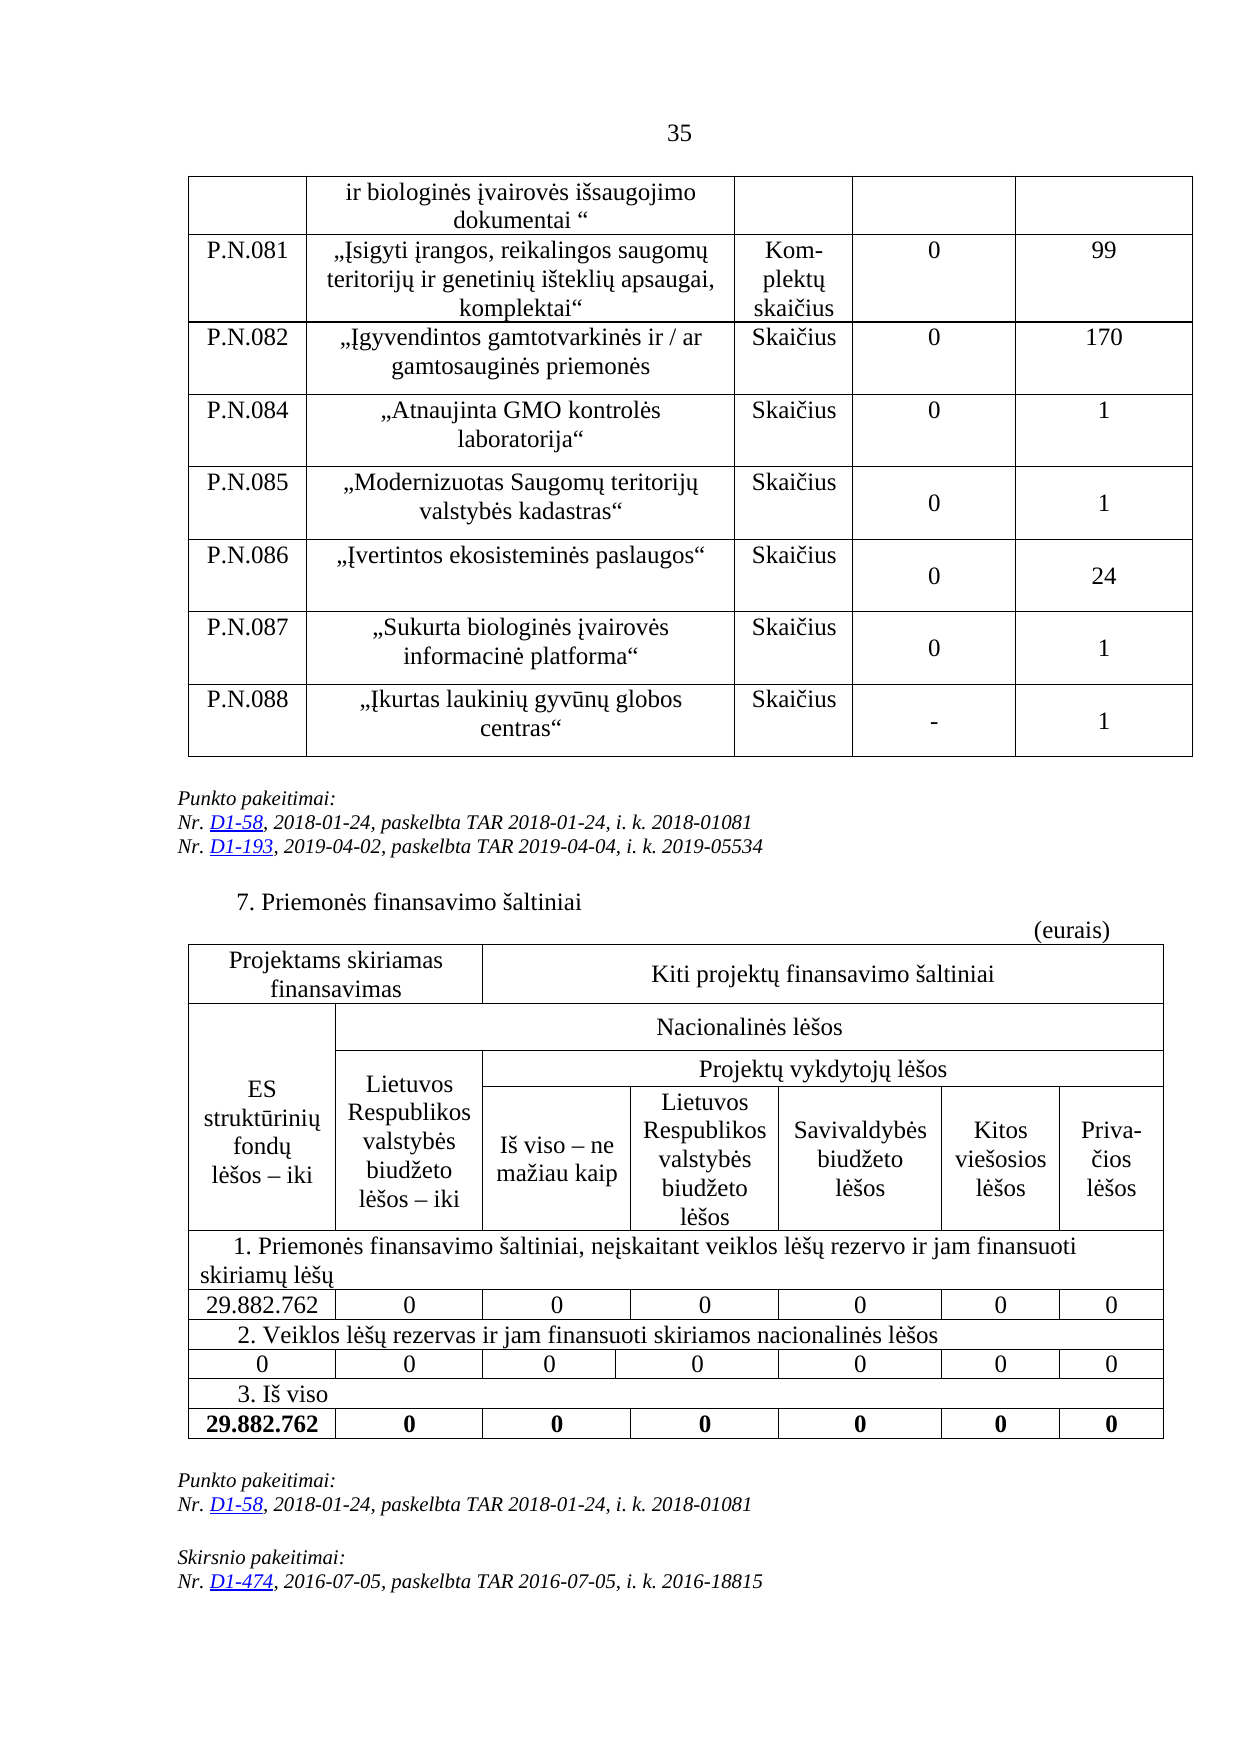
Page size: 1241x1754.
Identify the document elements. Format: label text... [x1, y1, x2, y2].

table_cell Skaičius [735, 323, 852, 394]
text Nr. D1-58, 2018-01-24, paskelbta TAR 2018-01-24, i. k. 2018-01081 [177, 1492, 1181, 1516]
table_cell 99 [1016, 235, 1192, 321]
table_cell Skaičius [735, 612, 852, 683]
table_cell P.N.085 [189, 467, 306, 539]
text 7. Priemonės finansavimo šaltiniai [222, 887, 1181, 915]
table_cell Lietuvos Respublikos valstybės biudžeto lėšos [631, 1087, 778, 1230]
table_cell „Modernizuotas Saugomų teritorijų valstybės kadastras“ [307, 467, 734, 539]
table_cell 0 [853, 323, 1015, 394]
table_cell - [853, 685, 1015, 756]
table_cell 1 [1016, 467, 1192, 539]
table_cell P.N.081 [189, 235, 306, 321]
table_cell 0 [779, 1350, 941, 1378]
table_cell Priva-čios lėšos [1060, 1087, 1163, 1230]
table_cell Projektų vykdytojų lėšos [483, 1051, 1163, 1086]
table_cell [189, 177, 306, 234]
table_cell 0 [942, 1290, 1059, 1319]
table_cell 1. Priemonės finansavimo šaltiniai, neįskaitant veiklos lėšų rezervo ir jam finansuoti skiriamų lėšų [189, 1231, 1163, 1289]
table_cell 0 [853, 235, 1015, 321]
table_cell 0 [1060, 1290, 1163, 1319]
table_header Projektams skiriamas finansavimas [189, 945, 482, 1003]
table_cell 0 [631, 1409, 778, 1438]
text Skirsnio pakeitimai: [177, 1544, 1181, 1569]
table_cell Kitos viešosios lėšos [942, 1087, 1059, 1230]
table_cell 0 [631, 1290, 778, 1319]
table_cell Iš viso – ne mažiau kaip [483, 1087, 630, 1230]
table_cell 29.882.762 [189, 1409, 335, 1438]
table_cell 0 [1060, 1350, 1163, 1378]
table_cell „Įvertintos ekosisteminės paslaugos“ [307, 540, 734, 611]
text Nr. D1-193, 2019-04-02, paskelbta TAR 2019-04-04, i. k. 2019-05534 [177, 834, 1181, 858]
table_cell Skaičius [735, 467, 852, 539]
table_cell Nacionalinės lėšos [336, 1004, 1163, 1050]
table_cell [735, 177, 852, 234]
table_cell 0 [189, 1350, 335, 1378]
text Nr. D1-474, 2016-07-05, paskelbta TAR 2016-07-05, i. k. 2016-18815 [177, 1569, 1181, 1593]
table_cell Skaičius [735, 685, 852, 756]
table_cell 0 [942, 1409, 1059, 1438]
table_cell P.N.082 [189, 323, 306, 394]
table_cell 0 [779, 1409, 941, 1438]
table_cell „Įkurtas laukinių gyvūnų globos centras“ [307, 685, 734, 756]
table_cell 0 [336, 1409, 482, 1438]
table_cell Lietuvos Respublikos valstybės biudžeto lėšos – iki [336, 1051, 482, 1230]
table_cell Skaičius [735, 540, 852, 611]
table_cell 0 [853, 612, 1015, 683]
table_cell [853, 177, 1015, 234]
table_cell [1016, 177, 1192, 234]
table_cell 0 [336, 1290, 482, 1319]
table_cell „Įsigyti įrangos, reikalingos saugomų teritorijų ir genetinių išteklių apsaugai, komplektai“ [307, 235, 734, 321]
table_cell Savivaldybės biudžeto lėšos [779, 1087, 941, 1230]
table_cell „Įgyvendintos gamtotvarkinės ir / ar gamtosauginės priemonės [307, 323, 734, 394]
table_cell Kom-plektų skaičius [735, 235, 852, 321]
table_cell P.N.084 [189, 395, 306, 466]
table_cell 2. Veiklos lėšų rezervas ir jam finansuoti skiriamos nacionalinės lėšos [189, 1320, 1163, 1348]
table_cell 0 [616, 1350, 778, 1378]
table_cell 0 [853, 540, 1015, 611]
table_cell 0 [942, 1350, 1059, 1378]
table_cell ir biologinės įvairovės išsaugojimo dokumentai “ [307, 177, 734, 234]
table_cell 29.882.762 [189, 1290, 335, 1319]
text Nr. D1-58, 2018-01-24, paskelbta TAR 2018-01-24, i. k. 2018-01081 [177, 810, 1181, 834]
table_cell 0 [483, 1290, 630, 1319]
table_cell ES struktūrinių fondų lėšos – iki [189, 1004, 335, 1230]
table_cell Skaičius [735, 395, 852, 466]
table_cell 0 [483, 1350, 615, 1378]
table_cell P.N.088 [189, 685, 306, 756]
table_cell „Sukurta biologinės įvairovės informacinė platforma“ [307, 612, 734, 683]
table_cell P.N.086 [189, 540, 306, 611]
table_cell 170 [1016, 323, 1192, 394]
text (eurais) [274, 915, 1181, 944]
table_cell „Atnaujinta GMO kontrolės laboratorija“ [307, 395, 734, 466]
table_cell 0 [853, 467, 1015, 539]
text Punkto pakeitimai: [177, 1468, 1181, 1492]
table_cell 3. Iš viso [189, 1379, 1163, 1408]
table_cell 1 [1016, 395, 1192, 466]
text Punkto pakeitimai: [177, 786, 1181, 810]
table_cell 0 [779, 1290, 941, 1319]
table_cell 0 [483, 1409, 630, 1438]
table_cell 24 [1016, 540, 1192, 611]
table_cell 0 [336, 1350, 482, 1378]
table_cell 0 [853, 395, 1015, 466]
table_cell 1 [1016, 612, 1192, 683]
table_cell 1 [1016, 685, 1192, 756]
table_header Kiti projektų finansavimo šaltiniai [483, 945, 1163, 1003]
table_cell 0 [1060, 1409, 1163, 1438]
table_cell P.N.087 [189, 612, 306, 683]
